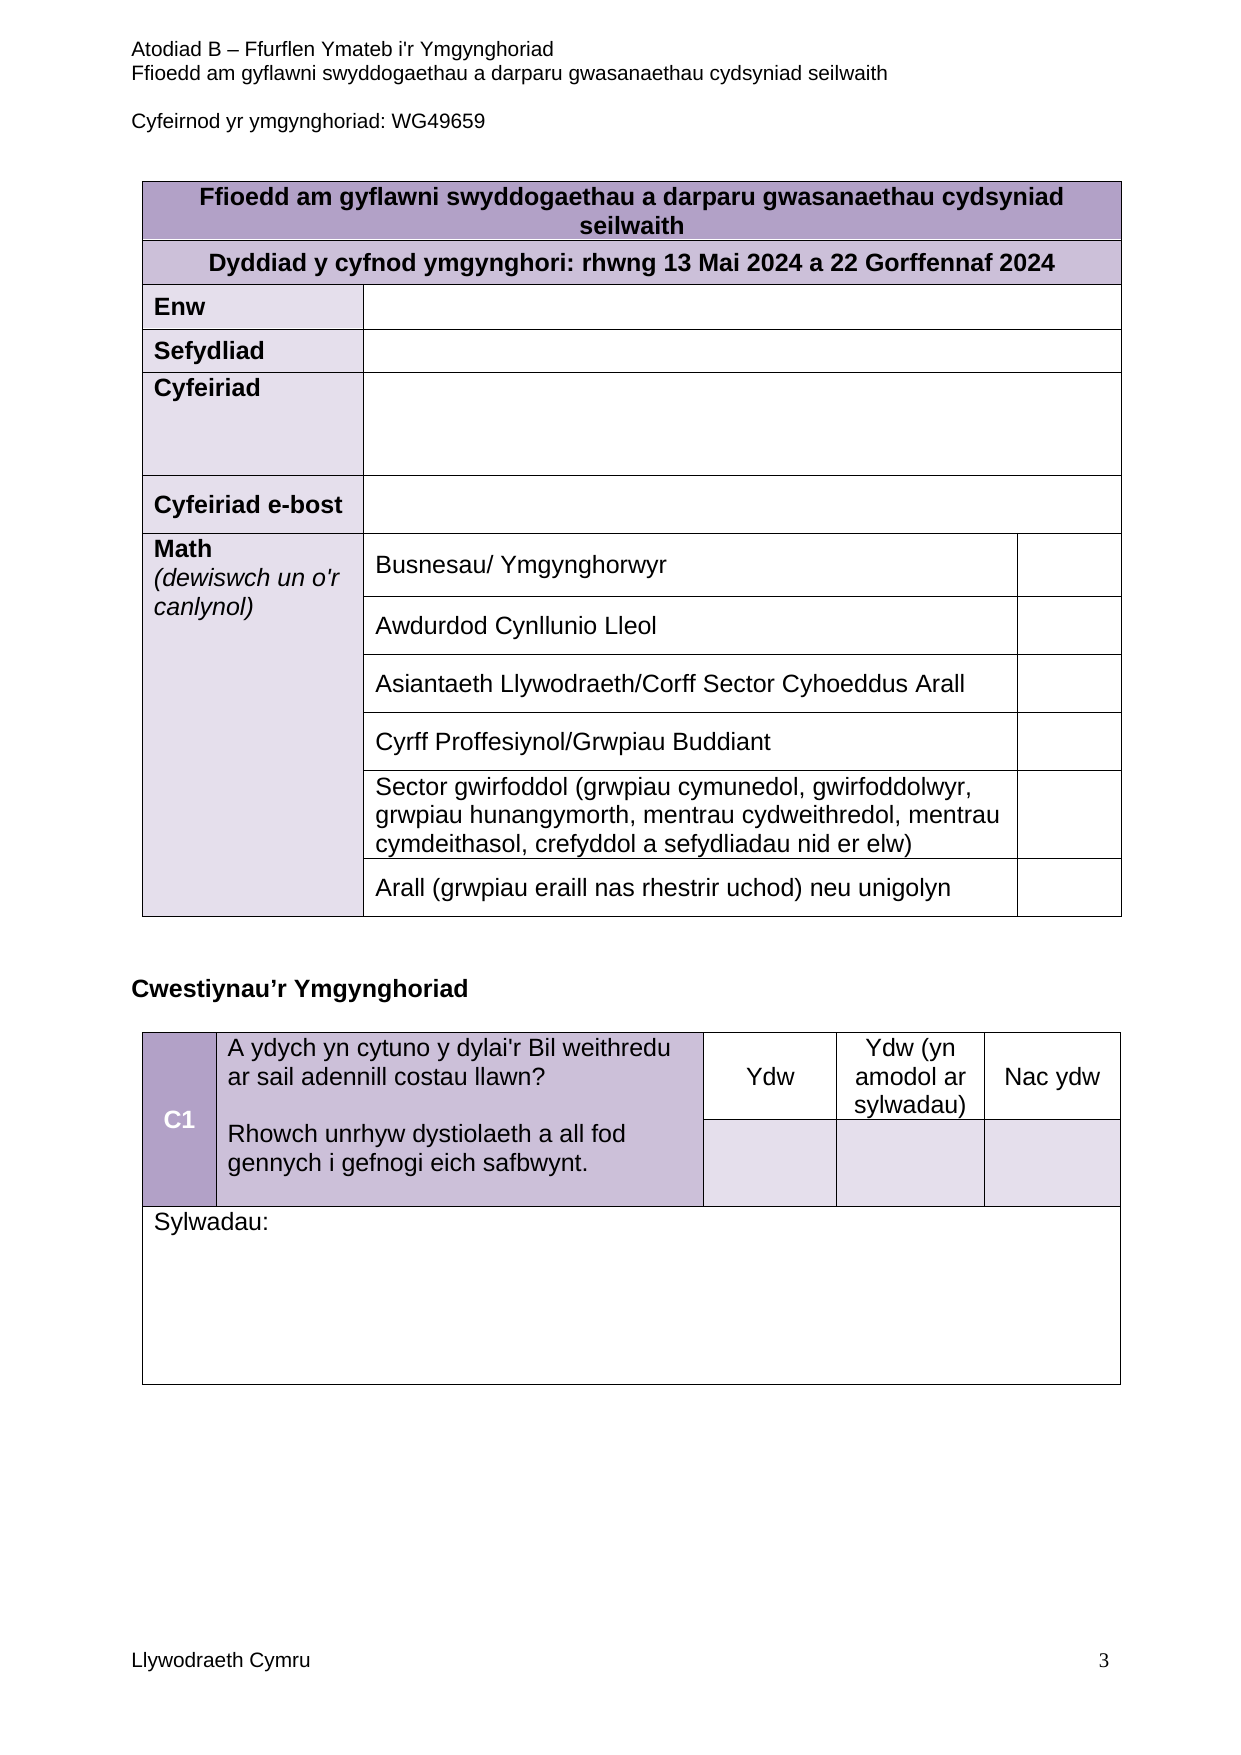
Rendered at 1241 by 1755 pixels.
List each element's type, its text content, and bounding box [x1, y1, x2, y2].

table_cell Asiantaeth Llywodraeth/Corff Sector Cyhoeddus Arall [364, 655, 1017, 712]
table_cell [1018, 597, 1121, 654]
table_cell [1018, 771, 1121, 858]
table_cell Cyfeiriad [143, 373, 363, 475]
table_cell Math (dewiswch un o'r canlynol) [143, 534, 363, 916]
table_cell Awdurdod Cynllunio Lleol [364, 597, 1017, 654]
table_header C1 [143, 1033, 216, 1206]
text Cwestiynau’r Ymgynghoriad [131, 974, 1109, 1003]
table_cell [837, 1120, 984, 1206]
table_cell [704, 1120, 836, 1206]
table_header Ffioedd am gyflawni swyddogaethau a darparu gwasanaethau cydsyniad seilwaith [143, 182, 1121, 239]
table_cell Cyfeiriad e-bost [143, 476, 363, 533]
table_header Ydw [704, 1033, 836, 1119]
table_cell [1018, 534, 1121, 596]
table_cell Arall (grwpiau eraill nas rhestrir uchod) neu unigolyn [364, 859, 1017, 916]
table_cell [364, 373, 1121, 475]
table_header Ydw (yn amodol ar sylwadau) [837, 1033, 984, 1119]
table_cell Enw [143, 285, 363, 328]
table_cell Sector gwirfoddol (grwpiau cymunedol, gwirfoddolwyr, grwpiau hunangymorth, mentrau cydweithredol, mentrau cymdeithasol, crefyddol a sefydliadau nid er elw) [364, 771, 1017, 858]
table_cell [364, 476, 1121, 533]
table_cell [364, 330, 1121, 372]
table_header Nac ydw [985, 1033, 1120, 1119]
table_cell Dyddiad y cyfnod ymgynghori: rhwng 13 Mai 2024 a 22 Gorffennaf 2024 [143, 241, 1121, 284]
table_cell Sefydliad [143, 330, 363, 372]
table_header A ydych yn cytuno y dylai'r Bil weithredu ar sail adennill costau llawn? Rhowch unrhyw dystiolaeth a all fod gennych i gefnogi eich safbwynt. [217, 1033, 703, 1206]
table_cell Sylwadau: [143, 1207, 1120, 1384]
table_cell [1018, 859, 1121, 916]
table_cell [1018, 655, 1121, 712]
table_cell [985, 1120, 1120, 1206]
table_cell [1018, 713, 1121, 770]
table_cell Cyrff Proffesiynol/Grwpiau Buddiant [364, 713, 1017, 770]
table_cell Busnesau/ Ymgynghorwyr [364, 534, 1017, 596]
table_cell [364, 285, 1121, 328]
